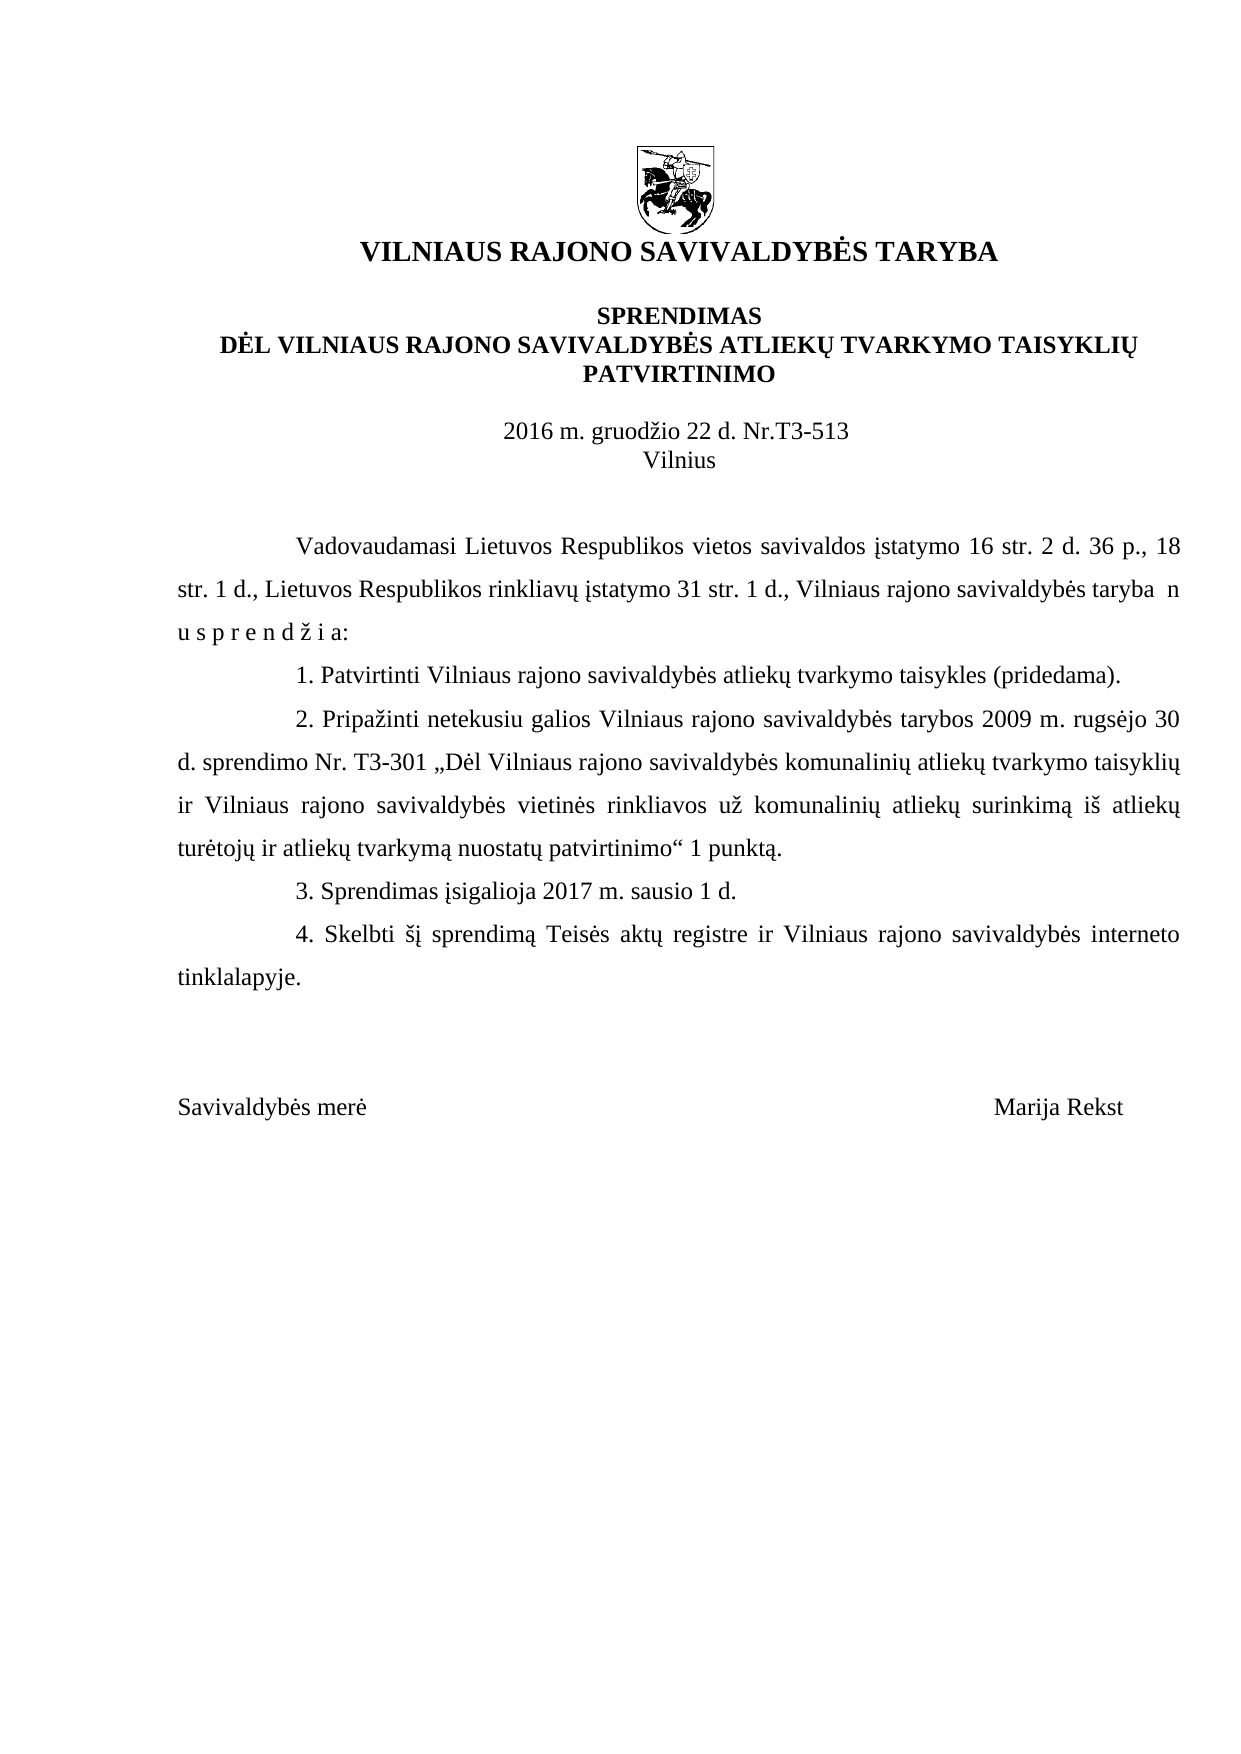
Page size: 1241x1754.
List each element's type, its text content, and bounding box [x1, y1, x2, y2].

text Vadovaudamasi Lietuvos Respublikos vietos savivaldos įstatymo 16 str. 2 d. 36 p., 18 str. 1 d., Lietuvos Respublikos rinkliavų įstatymo 31 str. 1 d., Vilniaus rajono savivaldybės taryba n u s p r e n d ž i a: [177, 531, 1181, 646]
text Savivaldybės merė Marija Rekst [177, 1092, 1181, 1121]
text 2. Pripažinti netekusiu galios Vilniaus rajono savivaldybės tarybos 2009 m. rugsėjo 30 d. sprendimo Nr. T3-301 „Dėl Vilniaus rajono savivaldybės komunalinių atliekų tvarkymo taisyklių ir Vilniaus rajono savivaldybės vietinės rinkliavos už komunalinių atliekų surinkimą iš atliekų turėtojų ir atliekų tvarkymą nuostatų patvirtinimo“ 1 punktą. [177, 704, 1181, 862]
text dėl VILNIAUS RAJONO SAVIVALDYBĖS ATLIEKŲ TVARKYMO TAISYKLIŲ PATVIRTINIMO [177, 330, 1181, 387]
text Vilnius [177, 445, 1181, 474]
text 2016 m. gruodžio 22 d. Nr.T3-513 [177, 416, 1181, 445]
text VILNIAUS RAJONO SAVIVALDYBĖS TARYBA [177, 234, 1181, 268]
text 4. Skelbti šį sprendimą Teisės aktų registre ir Vilniaus rajono savivaldybės interneto tinklalapyje. [177, 919, 1181, 991]
text 3. Sprendimas įsigalioja 2017 m. sausio 1 d. [177, 876, 1181, 905]
text 1. Patvirtinti Vilniaus rajono savivaldybės atliekų tvarkymo taisykles (pridedama). [177, 661, 1181, 689]
text SPRENDIMAS [177, 301, 1181, 330]
